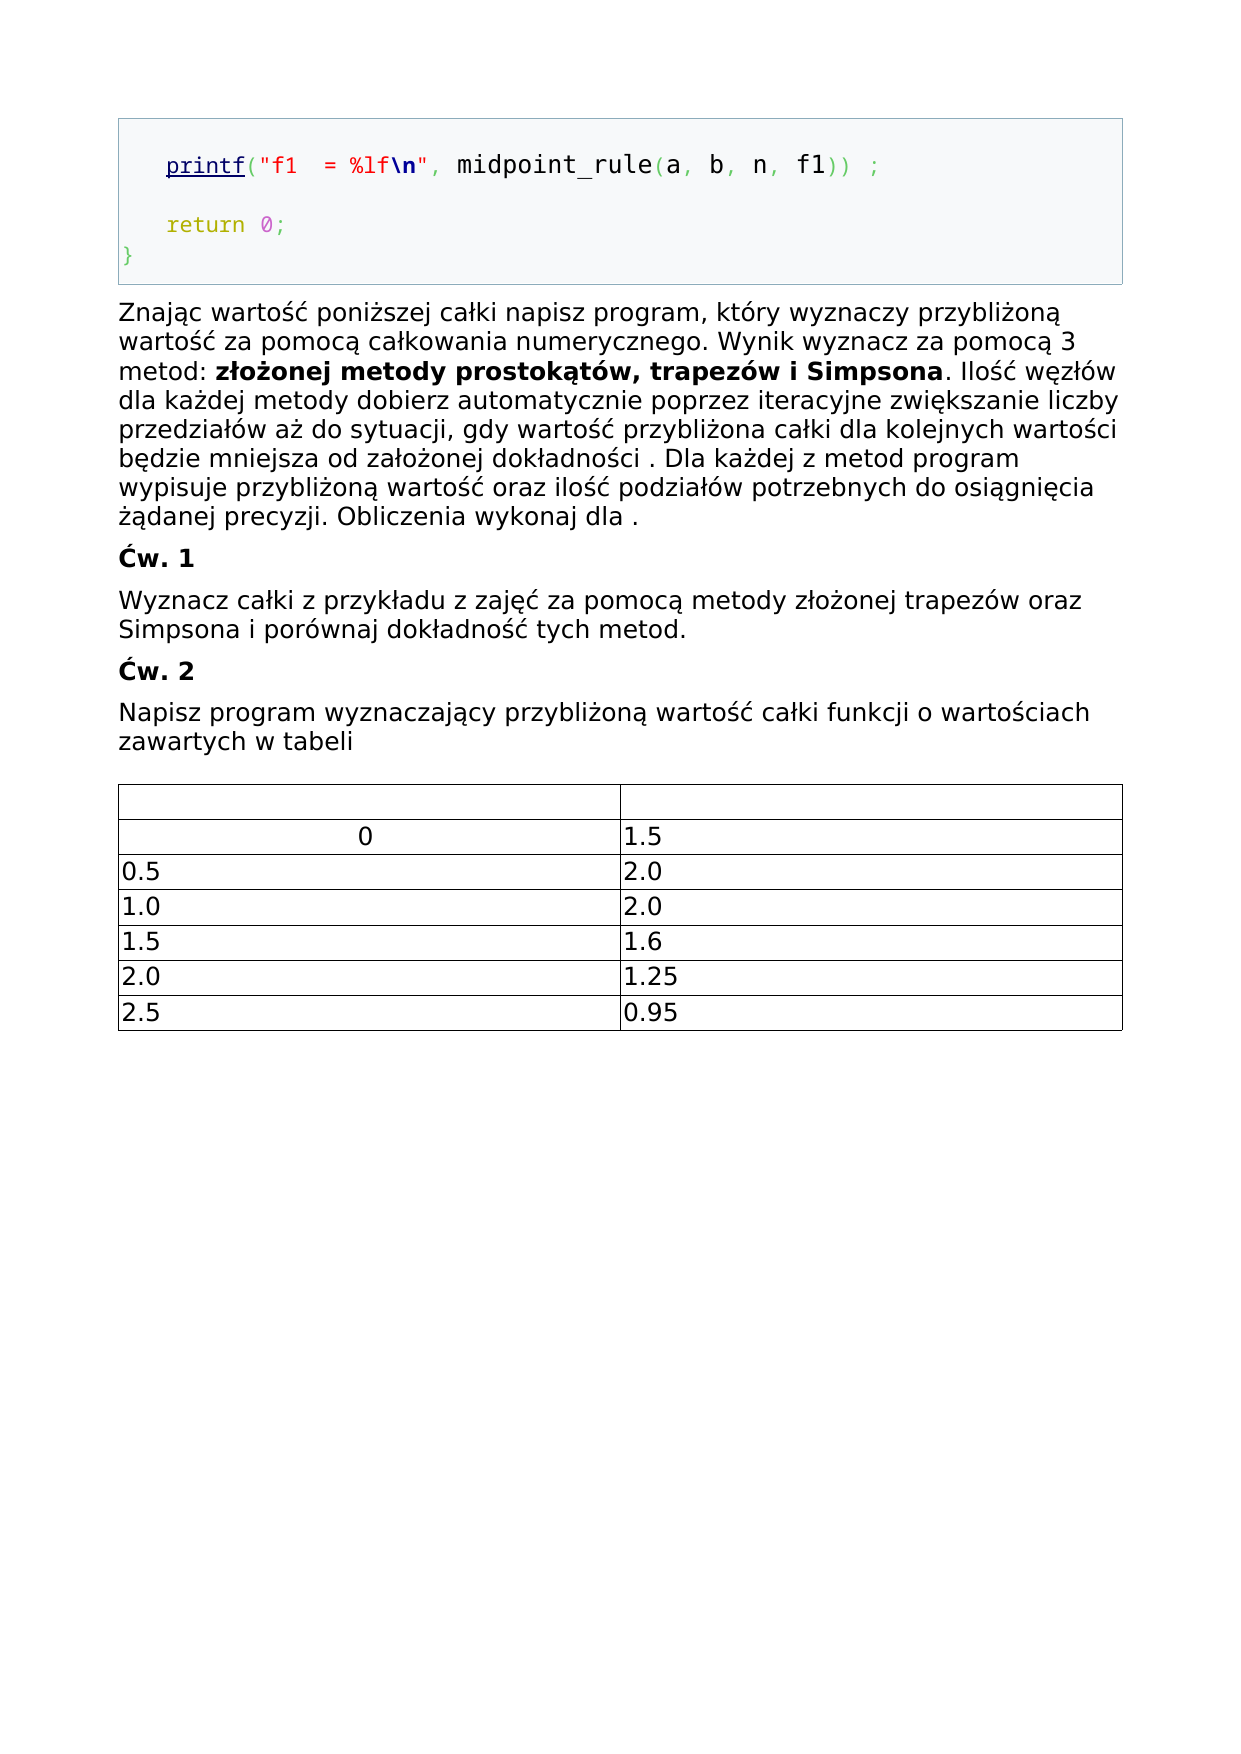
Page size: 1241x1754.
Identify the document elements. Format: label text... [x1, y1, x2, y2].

table_cell 2.0 [119, 961, 620, 995]
table_cell 2.0 [621, 855, 1122, 889]
table_header [621, 785, 1122, 819]
table_cell 1.5 [119, 926, 620, 959]
table_cell 2.5 [119, 996, 620, 1030]
text Ćw. 1 [118, 544, 1122, 573]
table_cell 1.0 [119, 890, 620, 924]
table_cell 0.5 [119, 855, 620, 889]
table_cell 1.6 [621, 926, 1122, 959]
table_cell 0.95 [621, 996, 1122, 1030]
text Napisz program wyznaczający przybliżoną wartość całki funkcji o wartościach zawartych w tabeli [118, 698, 1122, 757]
table_header printf("f1 = %lf\n", midpoint_rule(a, b, n, f1)) ; return 0; } [119, 119, 1122, 283]
table_cell 1.25 [621, 961, 1122, 995]
table_cell 0 [119, 820, 620, 854]
table_cell 1.5 [621, 820, 1122, 854]
table_header [119, 785, 620, 819]
table_cell 2.0 [621, 890, 1122, 924]
text Znając wartość poniższej całki napisz program, który wyznaczy przybliżoną wartość za pomocą całkowania numerycznego. Wynik wyznacz za pomocą 3 metod: złożonej metody prostokątów, trapezów i Simpsona. Ilość węzłów dla każdej metody dobierz automatycznie poprzez iteracyjne zwiększanie liczby przedziałów aż do sytuacji, gdy wartość przybliżona całki dla kolejnych wartości będzie mniejsza od założonej dokładności . Dla każdej z metod program wypisuje przybliżoną wartość oraz ilość podziałów potrzebnych do osiągnięcia żądanej precyzji. Obliczenia wykonaj dla . [118, 298, 1122, 532]
text Ćw. 2 [118, 657, 1122, 686]
text Wyznacz całki z przykładu z zajęć za pomocą metody złożonej trapezów oraz Simpsona i porównaj dokładność tych metod. [118, 586, 1122, 644]
